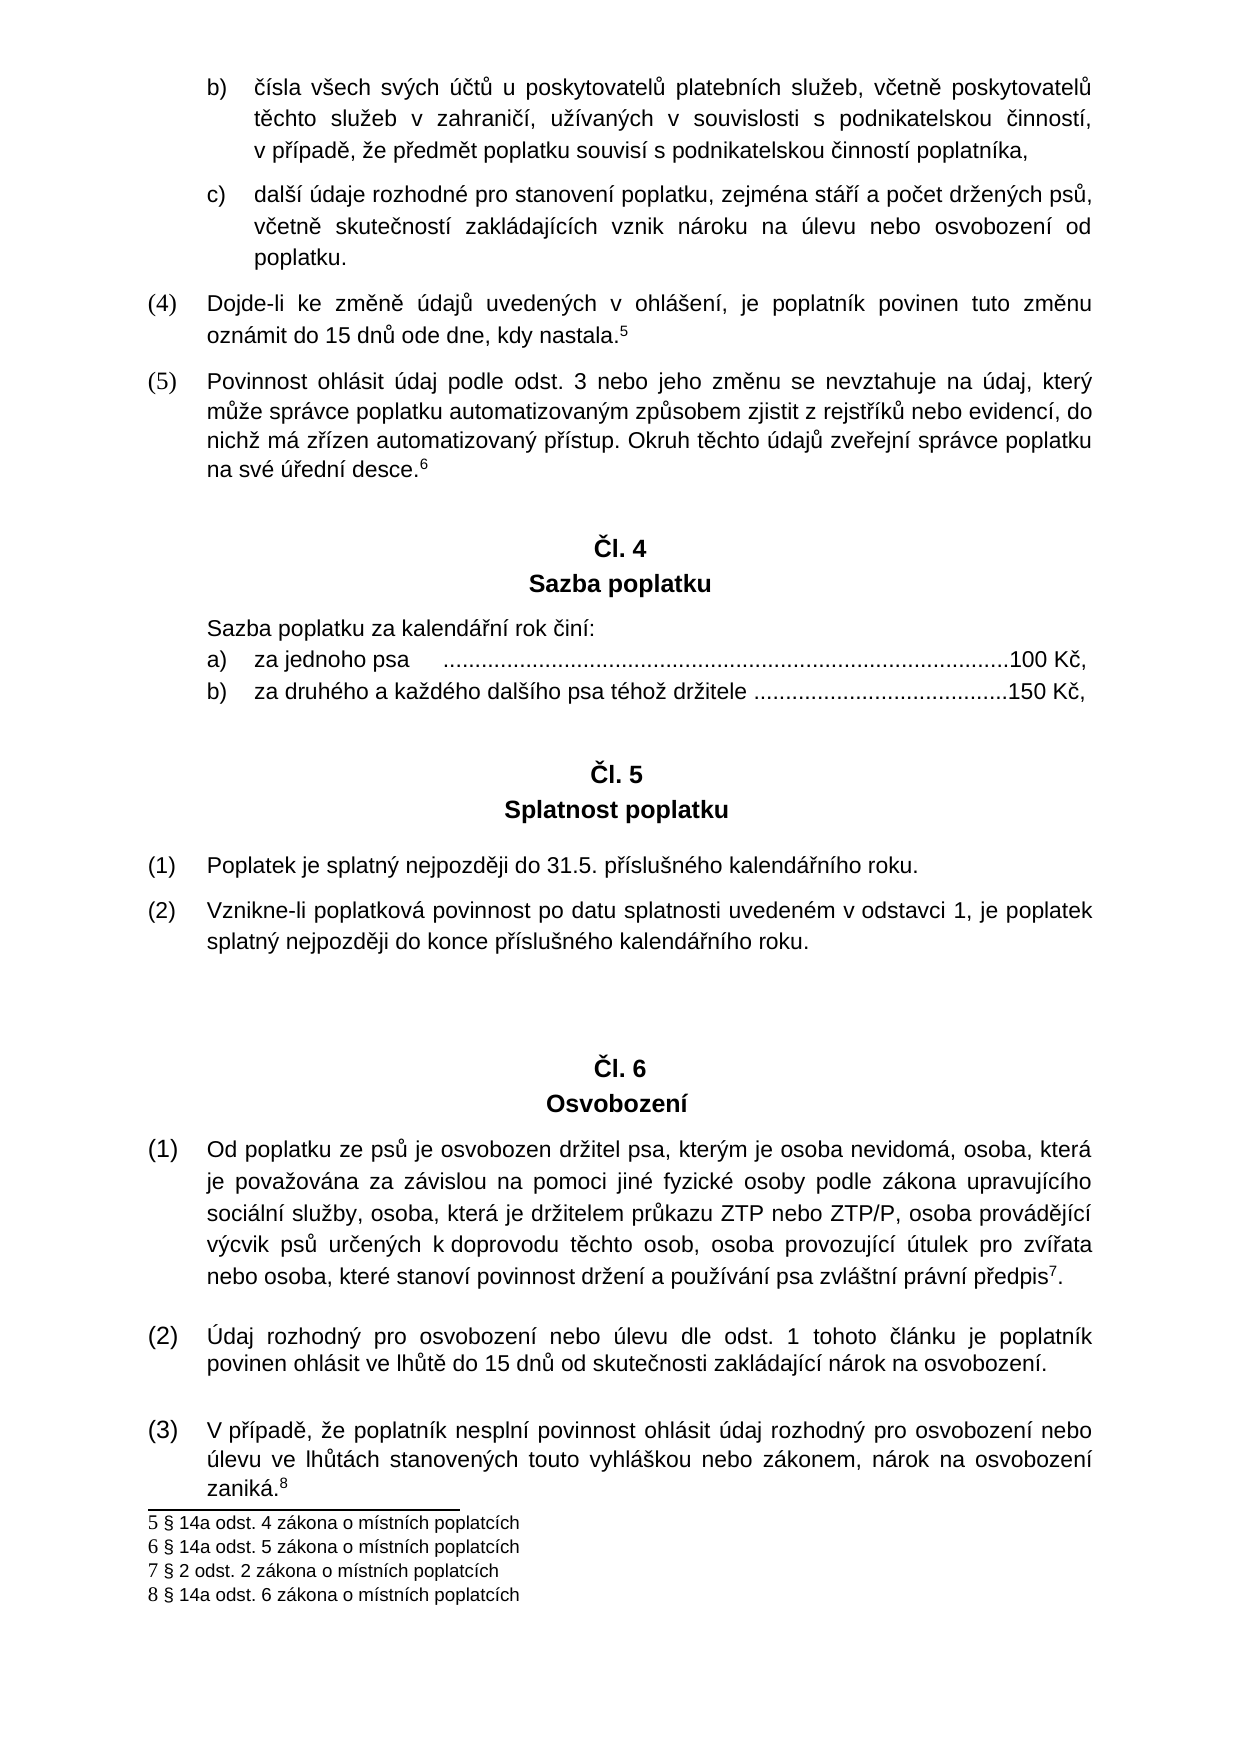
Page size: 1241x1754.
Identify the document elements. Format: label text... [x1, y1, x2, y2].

list Od poplatku ze psů je osvobozen držitel psa, kterým je osoba nevidomá, osoba, která je považována za závislou na pomoci jiné fyzické osoby podle zákona upravujícího sociální služby, osoba, která je držitelem průkazu ZTP nebo ZTP/P, osoba provádějící výcvik psů určených k doprovodu těchto osob, osoba provozující útulek pro zvířata nebo osoba, které stanoví povinnost držení a používání psa zvláštní právní předpis. [148, 1134, 1093, 1289]
text Čl. 4 [148, 534, 1093, 563]
list Vznikne-li poplatková povinnost po datu splatnosti uvedeném v odstavci 1, je poplatek splatný nejpozději do konce příslušného kalendářního roku. [148, 897, 1093, 954]
list § 14a odst. 4 zákona o místních poplatcích [148, 1510, 1093, 1534]
text Osvobození [148, 1089, 1093, 1117]
list § 14a odst. 6 zákona o místních poplatcích [148, 1582, 1093, 1606]
list V případě, že poplatník nesplní povinnost ohlásit údaj rozhodný pro osvobození nebo úlevu ve lhůtách stanovených touto vyhláškou nebo zákonem, nárok na osvobození zaniká. [148, 1415, 1093, 1501]
list § 14a odst. 5 zákona o místních poplatcích [148, 1534, 1093, 1558]
text Sazba poplatku za kalendářní rok činí: [207, 615, 1093, 641]
text Čl. 6 [148, 1054, 1093, 1082]
list další údaje rozhodné pro stanovení poplatku, zejména stáří a počet držených psů, včetně skutečností zakládajících vznik nároku na úlevu nebo osvobození od poplatku. [207, 181, 1093, 271]
text Čl. 5 [148, 759, 1093, 788]
list Poplatek je splatný nejpozději do 31.5. příslušného kalendářního roku. [148, 852, 1093, 879]
list za druhého a každého dalšího psa téhož držitele ........................................150 Kč, [207, 678, 1093, 704]
list Povinnost ohlásit údaj podle odst. 3 nebo jeho změnu se nevztahuje na údaj, který může správce poplatku automatizovaným způsobem zjistit z rejstříků nebo evidencí, do nichž má zřízen automatizovaný přístup. Okruh těchto údajů zveřejní správce poplatku na své úřední desce. [148, 366, 1093, 482]
list čísla všech svých účtů u poskytovatelů platebních služeb, včetně poskytovatelů těchto služeb v zahraničí, užívaných v souvislosti s podnikatelskou činností, v případě, že předmět poplatku souvisí s podnikatelskou činností poplatníka, [207, 74, 1093, 163]
list Údaj rozhodný pro osvobození nebo úlevu dle odst. 1 tohoto článku je poplatník povinen ohlásit ve lhůtě do 15 dnů od skutečnosti zakládající nárok na osvobození. [148, 1321, 1093, 1376]
list § 2 odst. 2 zákona o místních poplatcích [148, 1558, 1093, 1582]
text Sazba poplatku [148, 569, 1093, 598]
text Splatnost poplatku [148, 794, 1093, 823]
list Dojde-li ke změně údajů uvedených v ohlášení, je poplatník povinen tuto změnu oznámit do 15 dnů ode dne, kdy nastala. [148, 288, 1093, 348]
list za jednoho psa .........................................................................................100 Kč, [207, 646, 1093, 673]
